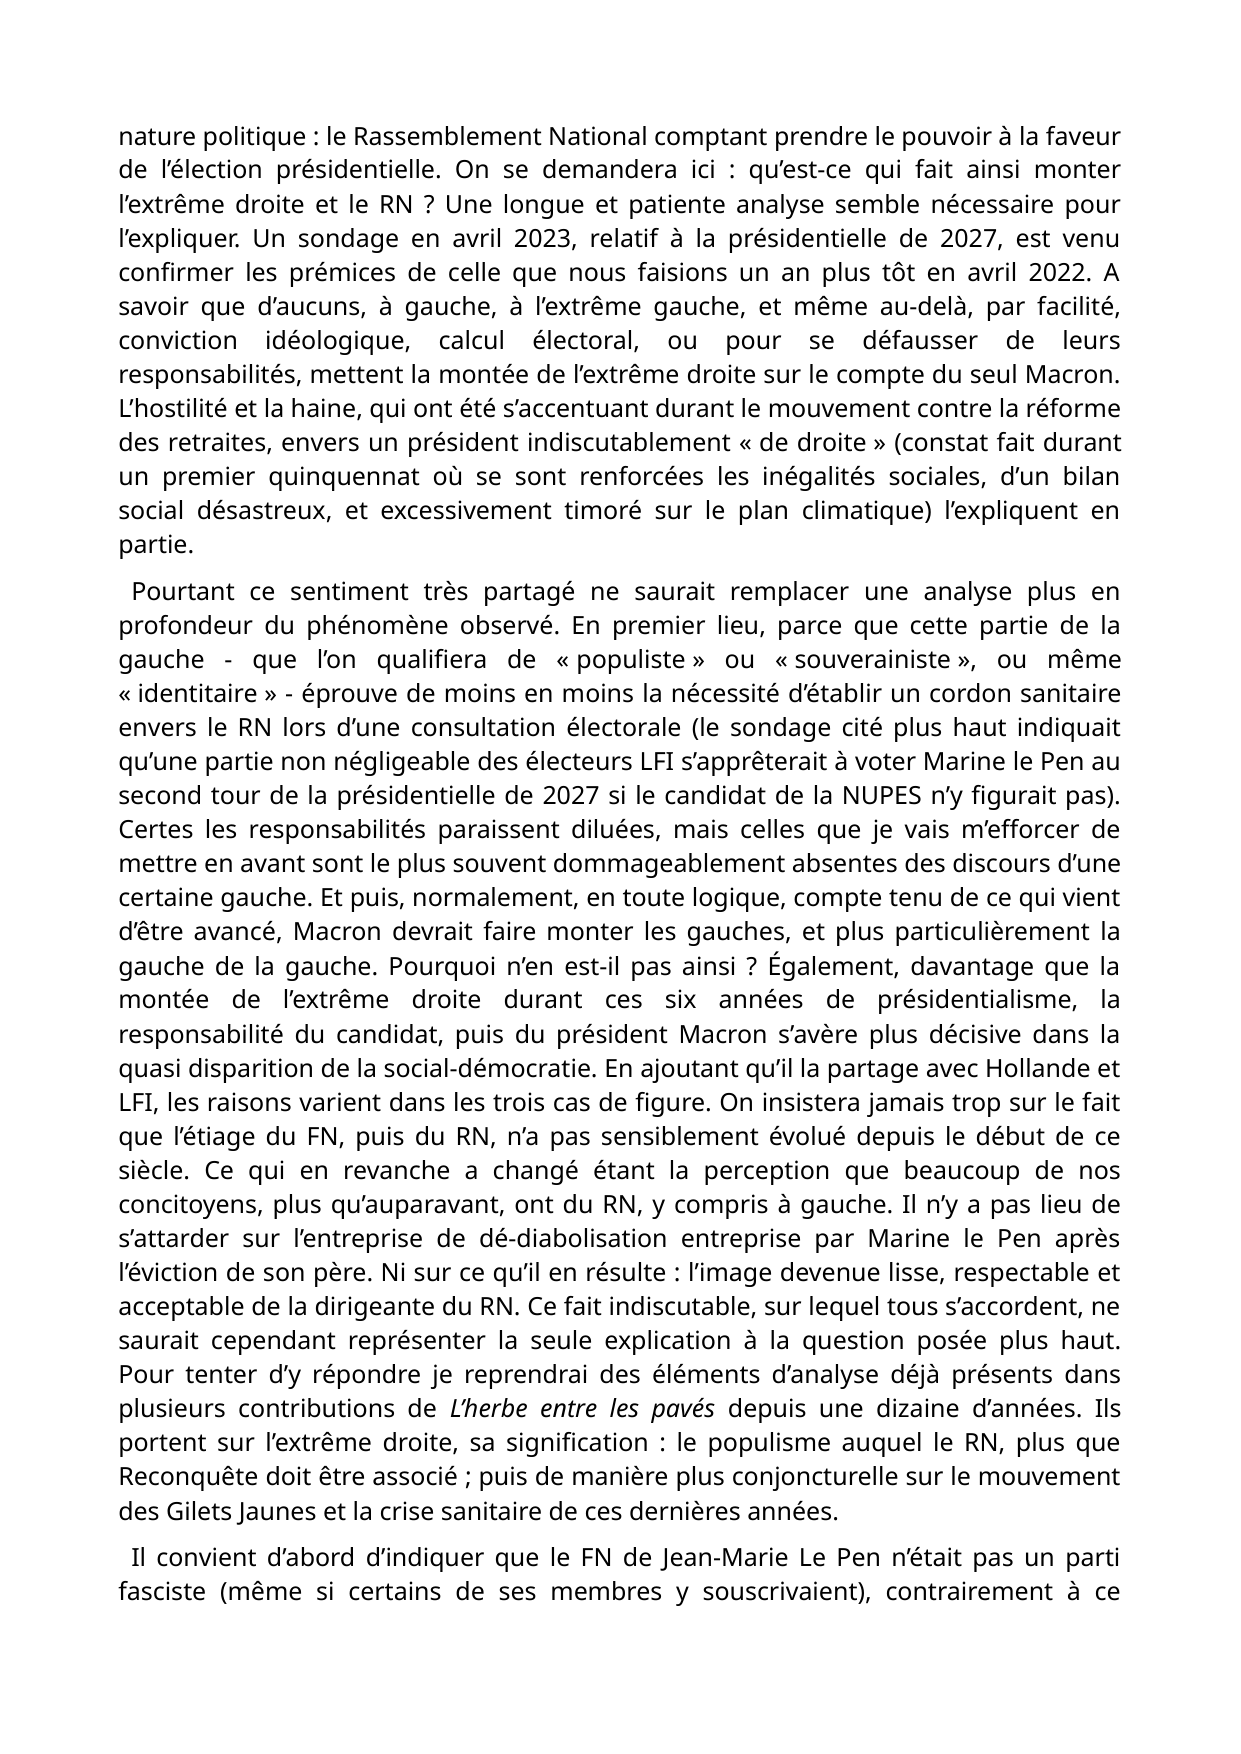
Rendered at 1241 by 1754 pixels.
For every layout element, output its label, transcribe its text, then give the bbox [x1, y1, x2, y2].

text Pourtant ce sentiment très partagé ne saurait remplacer une analyse plus en profondeur du phénomène observé. En premier lieu, parce que cette partie de la gauche - que l’on qualifiera de « populiste » ou « souverainiste », ou même « identitaire » - éprouve de moins en moins la nécessité d’établir un cordon sanitaire envers le RN lors d’une consultation électorale (le sondage cité plus haut indiquait qu’une partie non négligeable des électeurs LFI s’apprêterait à voter Marine le Pen au second tour de la présidentielle de 2027 si le candidat de la NUPES n’y figurait pas). Certes les responsabilités paraissent diluées, mais celles que je vais m’efforcer de mettre en avant sont le plus souvent dommageablement absentes des discours d’une certaine gauche. Et puis, normalement, en toute logique, compte tenu de ce qui vient d’être avancé, Macron devrait faire monter les gauches, et plus particulièrement la gauche de la gauche. Pourquoi n’en est-il pas ainsi ? Également, davantage que la montée de l’extrême droite durant ces six années de présidentialisme, la responsabilité du candidat, puis du président Macron s’avère plus décisive dans la quasi disparition de la social-démocratie. En ajoutant qu’il la partage avec Hollande et LFI, les raisons varient dans les trois cas de figure. On insistera jamais trop sur le fait que l’étiage du FN, puis du RN, n’a pas sensiblement évolué depuis le début de ce siècle. Ce qui en revanche a changé étant la perception que beaucoup de nos concitoyens, plus qu’auparavant, ont du RN, y compris à gauche. Il n’y a pas lieu de s’attarder sur l’entreprise de dé-diabolisation entreprise par Marine le Pen après l’éviction de son père. Ni sur ce qu’il en résulte : l’image devenue lisse, respectable et acceptable de la dirigeante du RN. Ce fait indiscutable, sur lequel tous s’accordent, ne saurait cependant représenter la seule explication à la question posée plus haut. Pour tenter d’y répondre je reprendrai des éléments d’analyse déjà présents dans plusieurs contributions de L’herbe entre les pavés depuis une dizaine d’années. Ils portent sur l’extrême droite, sa signification : le populisme auquel le RN, plus que Reconquête doit être associé ; puis de manière plus conjoncturelle sur le mouvement des Gilets Jaunes et la crise sanitaire de ces dernières années. [118, 573, 1122, 1527]
text nature politique : le Rassemblement National comptant prendre le pouvoir à la faveur de l’élection présidentielle. On se demandera ici : qu’est-ce qui fait ainsi monter l’extrême droite et le RN ? Une longue et patiente analyse semble nécessaire pour l’expliquer. Un sondage en avril 2023, relatif à la présidentielle de 2027, est venu confirmer les prémices de celle que nous faisions un an plus tôt en avril 2022. A savoir que d’aucuns, à gauche, à l’extrême gauche, et même au-delà, par facilité, conviction idéologique, calcul électoral, ou pour se défausser de leurs responsabilités, mettent la montée de l’extrême droite sur le compte du seul Macron. L’hostilité et la haine, qui ont été s’accentuant durant le mouvement contre la réforme des retraites, envers un président indiscutablement « de droite » (constat fait durant un premier quinquennat où se sont renforcées les inégalités sociales, d’un bilan social désastreux, et excessivement timoré sur le plan climatique) l’expliquent en partie. [118, 118, 1122, 561]
text Il convient d’abord d’indiquer que le FN de Jean-Marie Le Pen n’était pas un parti fasciste (même si certains de ses membres y souscrivaient), contrairement à ce [118, 1540, 1122, 1608]
